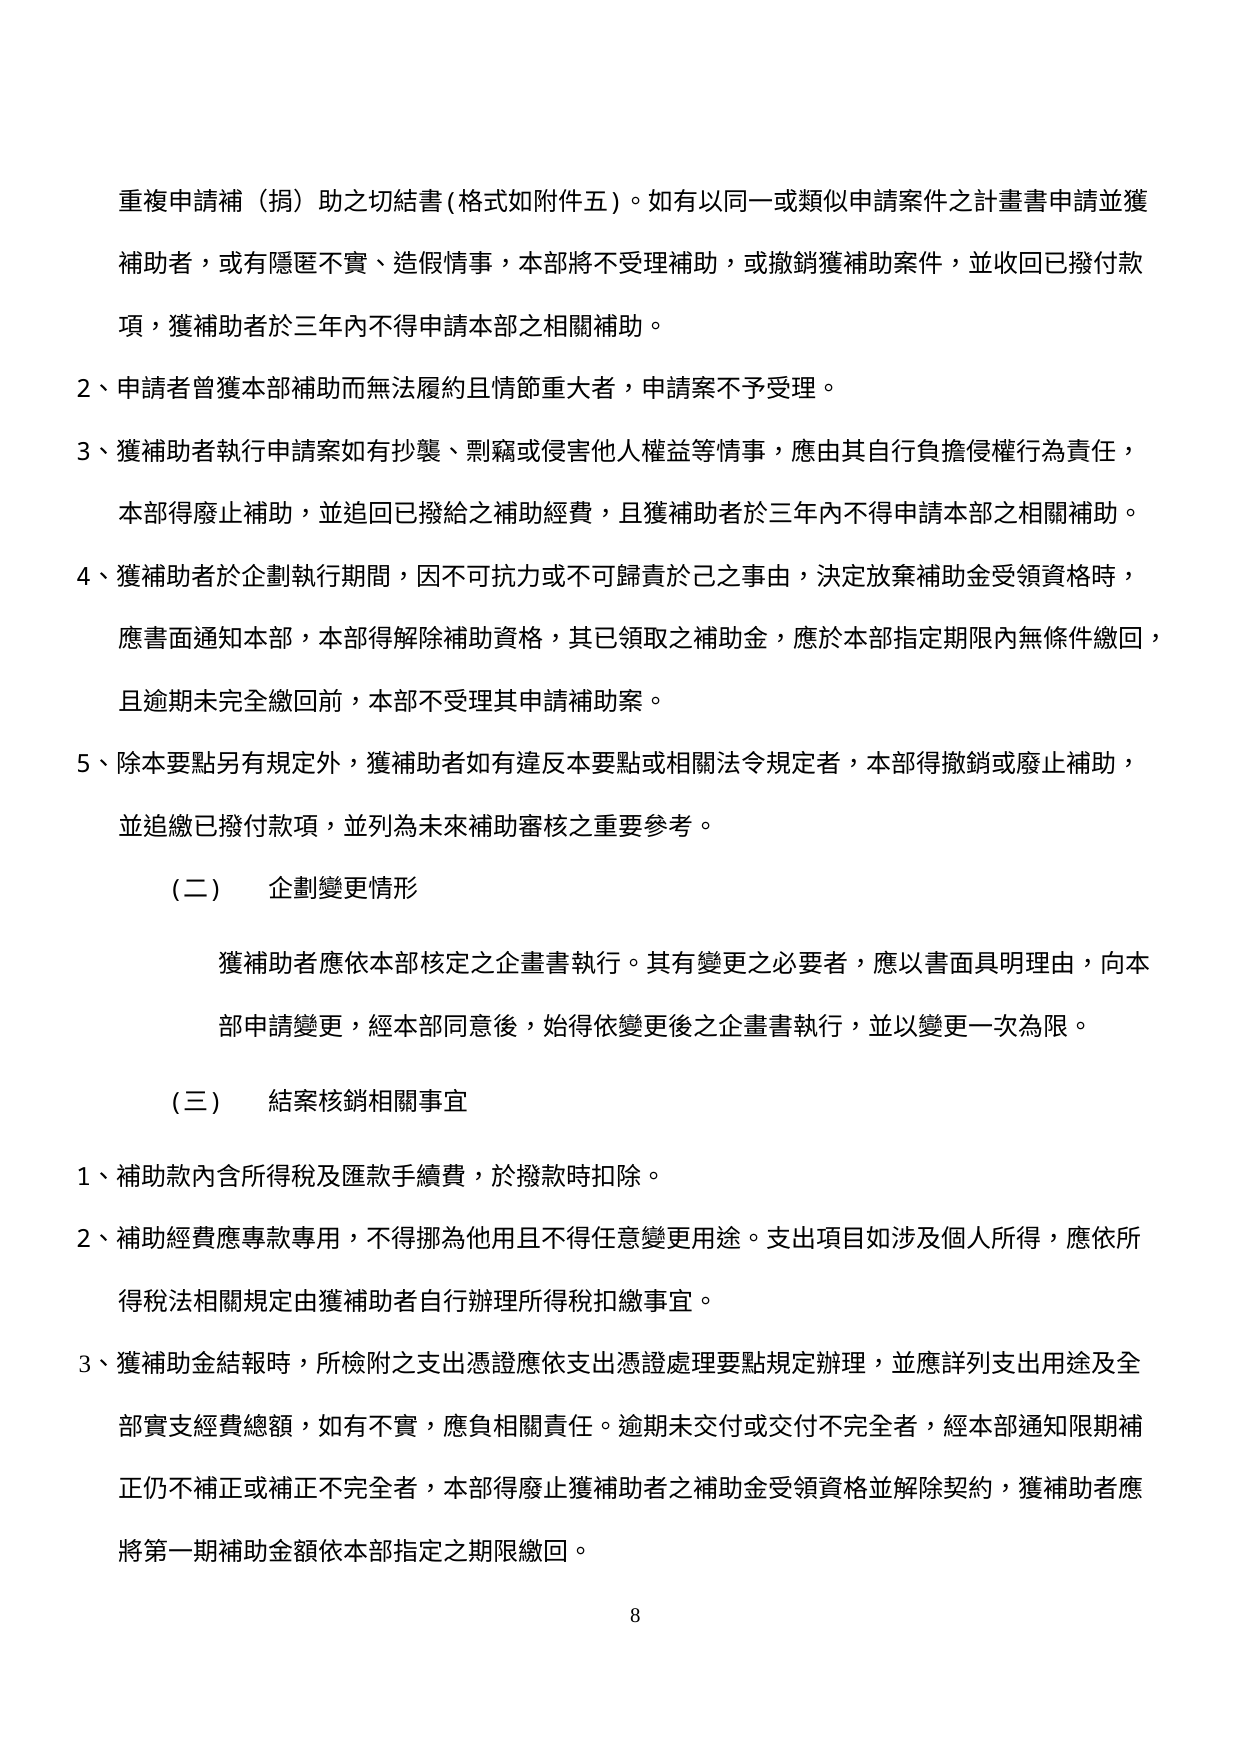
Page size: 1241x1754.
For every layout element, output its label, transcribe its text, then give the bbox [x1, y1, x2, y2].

list 獲補助者於企劃執行期間，因不可抗力或不可歸責於己之事由，決定放棄補助金受領資格時，應書面通知本部，本部得解除補助資格，其已領取之補助金，應於本部指定期限內無條件繳回，且逾期未完全繳回前，本部不受理其申請補助案。 [116, 532, 1152, 720]
list 申請者曾獲本部補助而無法履約且情節重大者，申請案不予受理。 [116, 345, 1152, 407]
list 企劃變更情形 [168, 845, 1152, 907]
list 補助款內含所得稅及匯款手續費，於撥款時扣除。 [116, 1132, 1152, 1195]
list 獲補助者執行申請案如有抄襲、剽竊或侵害他人權益等情事，應由其自行負擔侵權行為責任，本部得廢止補助，並追回已撥給之補助經費，且獲補助者於三年內不得申請本部之相關補助。 [116, 407, 1152, 532]
list 除本要點另有規定外，獲補助者如有違反本要點或相關法令規定者，本部得撤銷或廢止補助，並追繳已撥付款項，並列為未來補助審核之重要參考。 [116, 720, 1152, 845]
list 申請之單位應列明全部預算經費內容，以及向各機關申請補(捐)助之項目及金額，應於申請時檢附未向本部及所屬機關（構）、行政法人國家表演藝術中心及財團法人國家文化藝術基金會重複申請補（捐）助之切結書(格式如附件五)。如有以同一或類似申請案件之計畫書申請並獲補助者，或有隱匿不實、造假情事，本部將不受理補助，或撤銷獲補助案件，並收回已撥付款項，獲補助者於三年內不得申請本部之相關補助。 [116, 157, 1152, 345]
list 補助經費應專款專用，不得挪為他用且不得任意變更用途。支出項目如涉及個人所得，應依所得稅法相關規定由獲補助者自行辦理所得稅扣繳事宜。 [116, 1195, 1152, 1320]
list 獲補助金結報時，所檢附之支出憑證應依支出憑證處理要點規定辦理，並應詳列支出用途及全部實支經費總額，如有不實，應負相關責任。逾期未交付或交付不完全者，經本部通知限期補正仍不補正或補正不完全者，本部得廢止獲補助者之補助金受領資格並解除契約，獲補助者應將第一期補助金額依本部指定之期限繳回。 [116, 1320, 1152, 1570]
text 獲補助者應依本部核定之企畫書執行。其有變更之必要者，應以書面具明理由，向本部申請變更，經本部同意後，始得依變更後之企畫書執行，並以變更一次為限。 [218, 920, 1152, 1045]
list 結案核銷相關事宜 [168, 1057, 1152, 1120]
